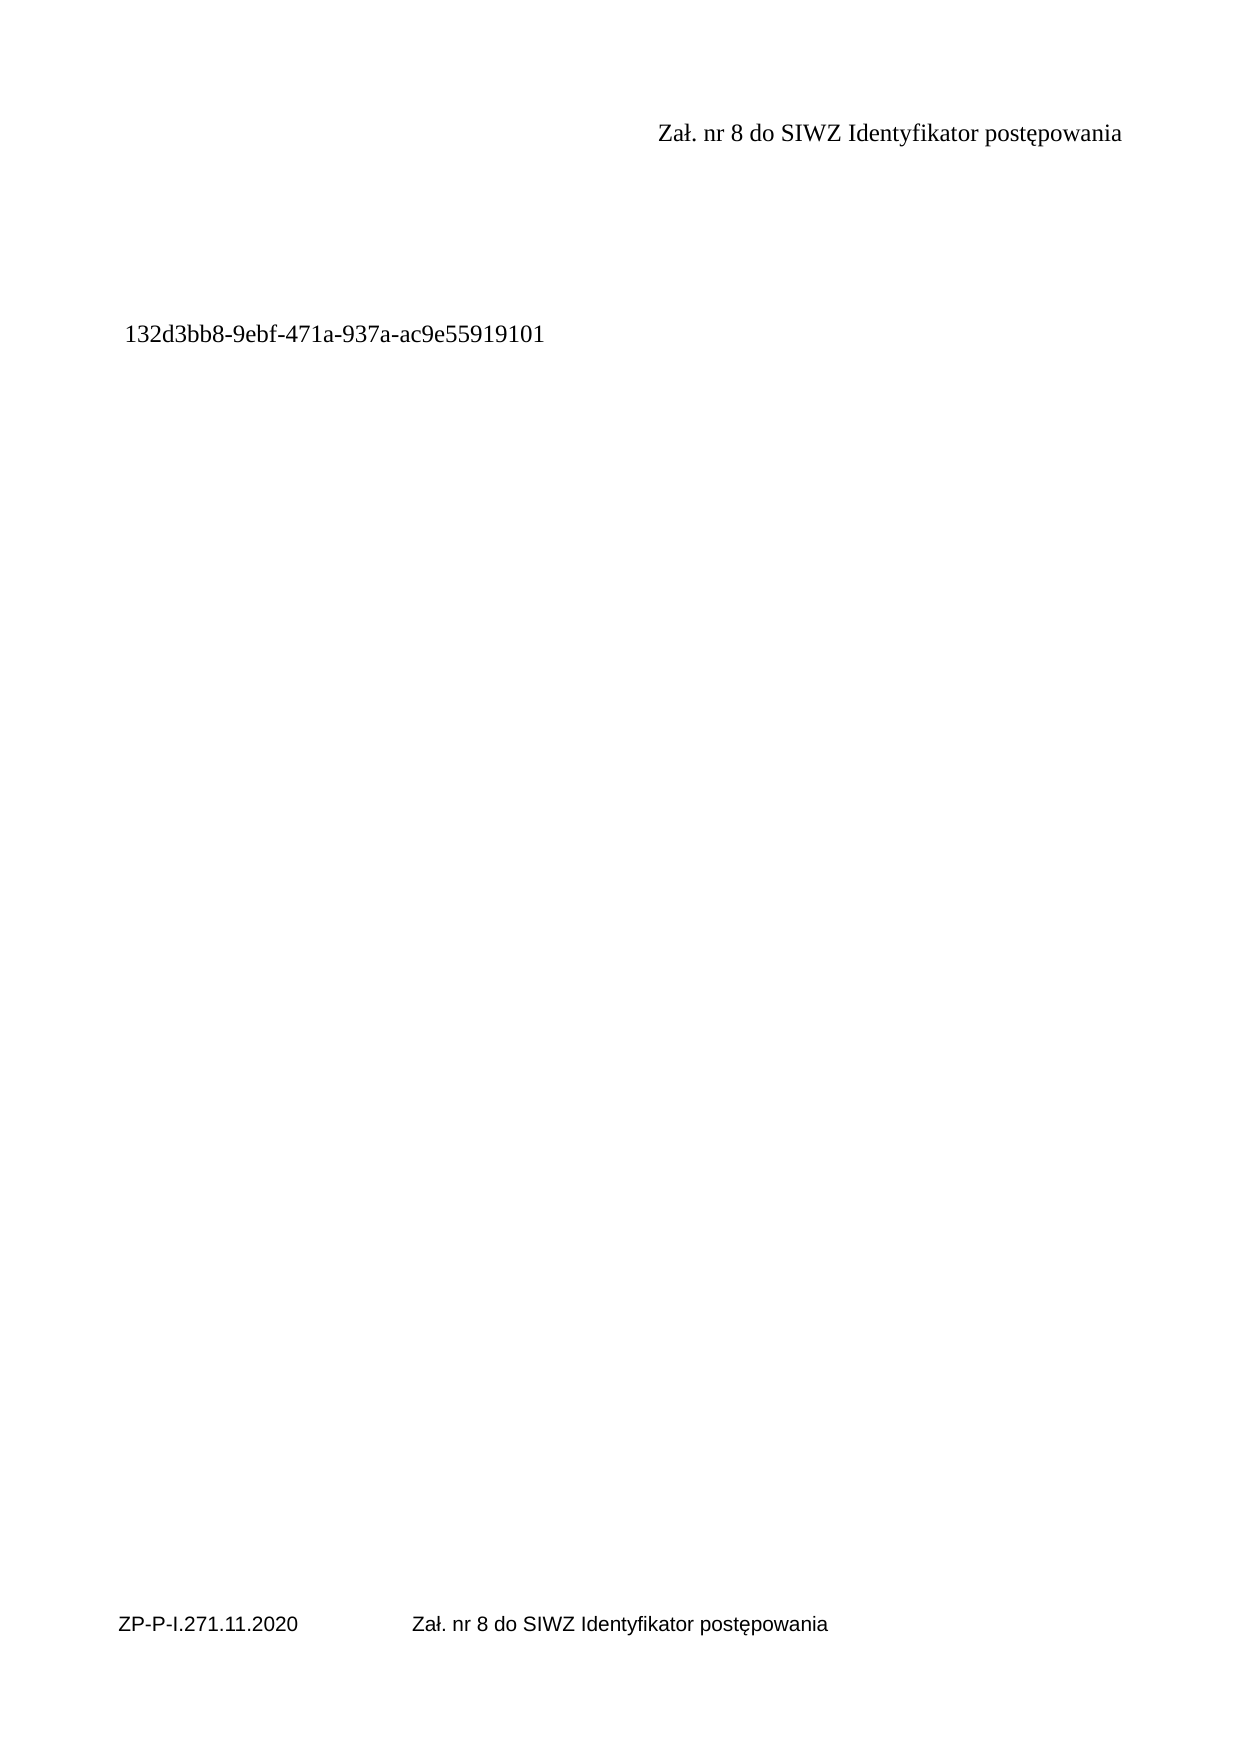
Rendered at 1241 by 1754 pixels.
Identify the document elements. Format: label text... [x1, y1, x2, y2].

text Zał. nr 8 do SIWZ Identyfikator postępowania [118, 118, 1122, 147]
text 132d3bb8-9ebf-471a-937a-ac9e55919101 [118, 319, 1122, 348]
